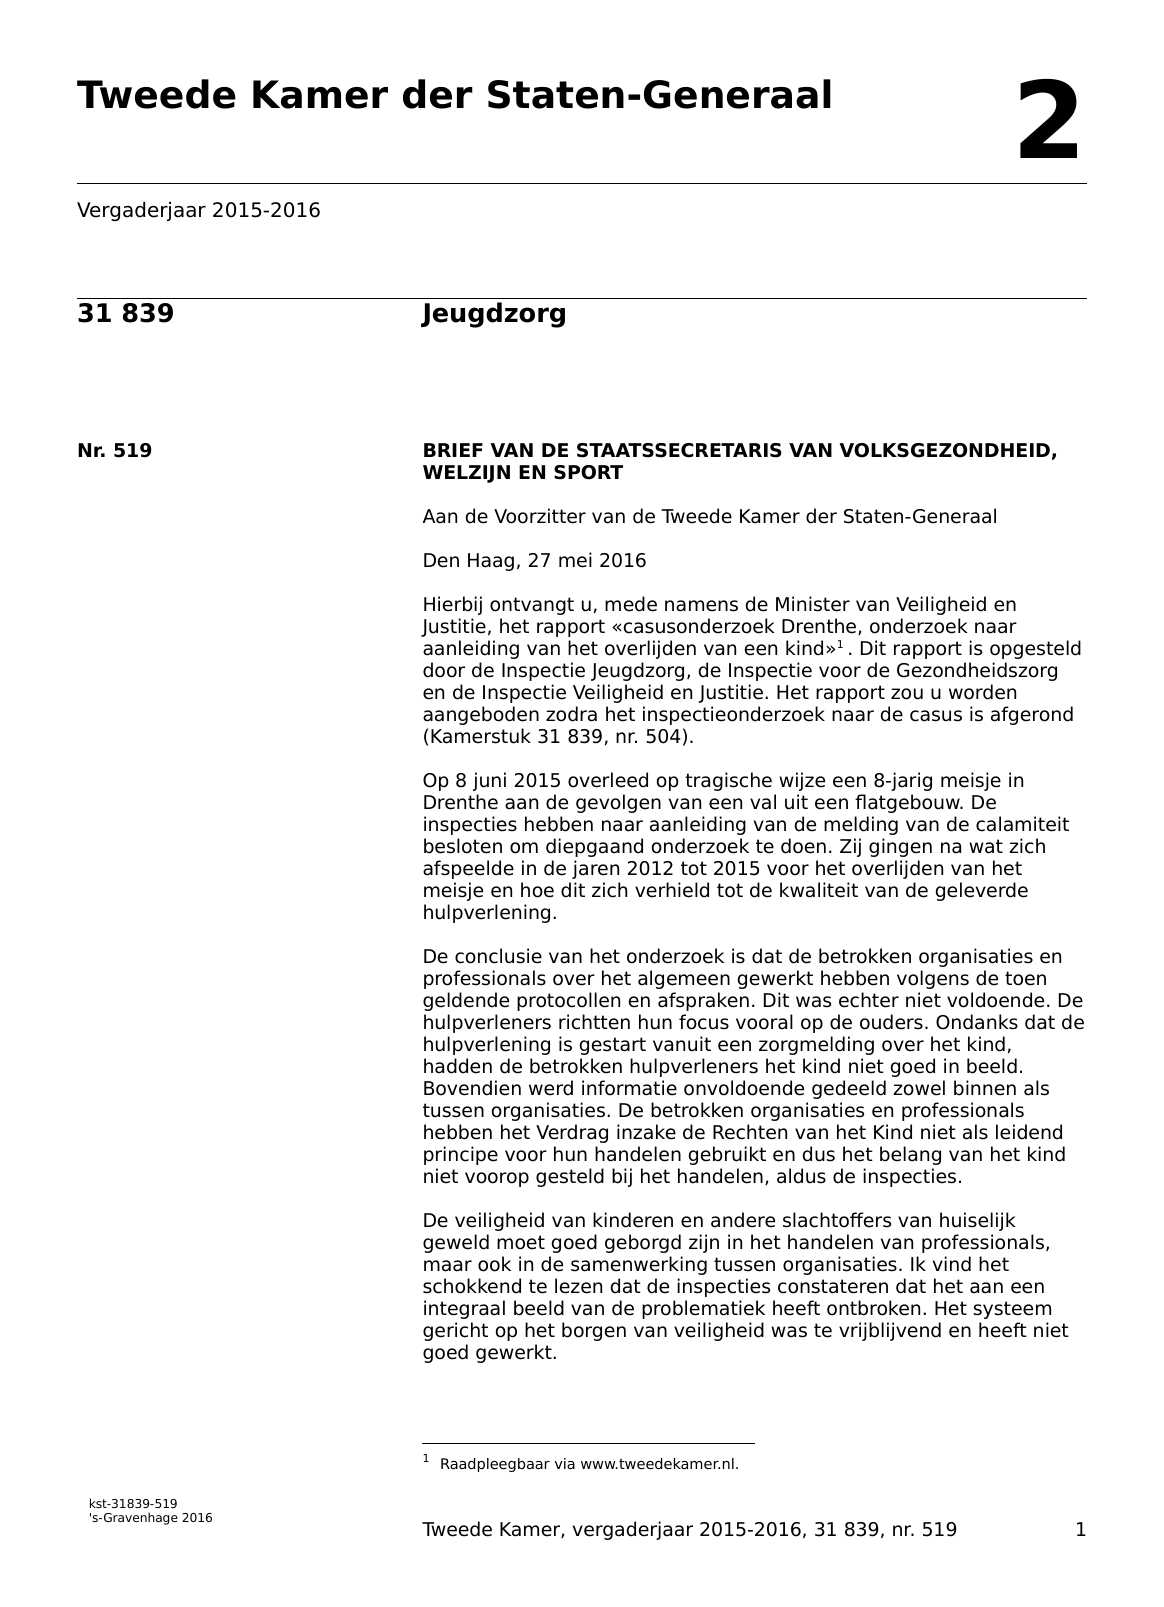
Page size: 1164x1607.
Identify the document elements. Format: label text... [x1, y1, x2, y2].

text Den Haag, 27 mei 2016 [422, 550, 1087, 572]
text Op 8 juni 2015 overleed op tragische wijze een 8-jarig meisje in Drenthe aan de gevolgen van een val uit een flatgebouw. De inspecties hebben naar aanleiding van de melding van de calamiteit besloten om diepgaand onderzoek te doen. Zij gingen na wat zich afspeelde in de jaren 2012 tot 2015 voor het overlijden van het meisje en hoe dit zich verhield tot de kwaliteit van de geleverde hulpverlening. [422, 770, 1087, 924]
subtitle 31 839 Jeugdzorg [77, 299, 1087, 329]
text De conclusie van het onderzoek is dat de betrokken organisaties en professionals over het algemeen gewerkt hebben volgens de toen geldende protocollen en afspraken. Dit was echter niet voldoende. De hulpverleners richtten hun focus vooral op de ouders. Ondanks dat de hulpverlening is gestart vanuit een zorgmelding over het kind, hadden de betrokken hulpverleners het kind niet goed in beeld. Bovendien werd informatie onvoldoende gedeeld zowel binnen als tussen organisaties. De betrokken organisaties en professionals hebben het Verdrag inzake de Rechten van het Kind niet als leidend principe voor hun handelen gebruikt en dus het belang van het kind niet voorop gesteld bij het handelen, aldus de inspecties. [422, 946, 1087, 1188]
text 's-Gravenhage 2016 [88, 1511, 323, 1525]
subtitle Nr. 519 BRIEF VAN DE STAATSSECRETARIS VAN VOLKSGEZONDHEID, WELZIJN EN SPORT [77, 440, 1087, 484]
text De veiligheid van kinderen en andere slachtoffers van huiselijk geweld moet goed geborgd zijn in het handelen van professionals, maar ook in de samenwerking tussen organisaties. Ik vind het schokkend te lezen dat de inspecties constateren dat het aan een integraal beeld van de problematiek heeft ontbroken. Het systeem gericht op het borgen van veiligheid was te vrijblijvend en heeft niet goed gewerkt. [422, 1210, 1087, 1364]
table_header Tweede Kamer der Staten-Generaal [77, 59, 886, 183]
text kst-31839-519 [88, 1497, 323, 1511]
text Hierbij ontvangt u, mede namens de Minister van Veiligheid en Justitie, het rapport «casusonderzoek Drenthe, onderzoek naar aanleiding van het overlijden van een kind». Dit rapport is opgesteld door de Inspectie Jeugdzorg, de Inspectie voor de Gezondheidszorg en de Inspectie Veiligheid en Justitie. Het rapport zou u worden aangeboden zodra het inspectieonderzoek naar de casus is afgerond (Kamerstuk 31 839, nr. 504). [422, 594, 1087, 748]
text Aan de Voorzitter van de Tweede Kamer der Staten-Generaal [422, 506, 1087, 528]
table_cell Vergaderjaar 2015-2016 [77, 184, 1087, 298]
text Raadpleegbaar via www.tweedekamer.nl. [422, 1452, 1087, 1474]
table_header 2 [886, 59, 1087, 183]
